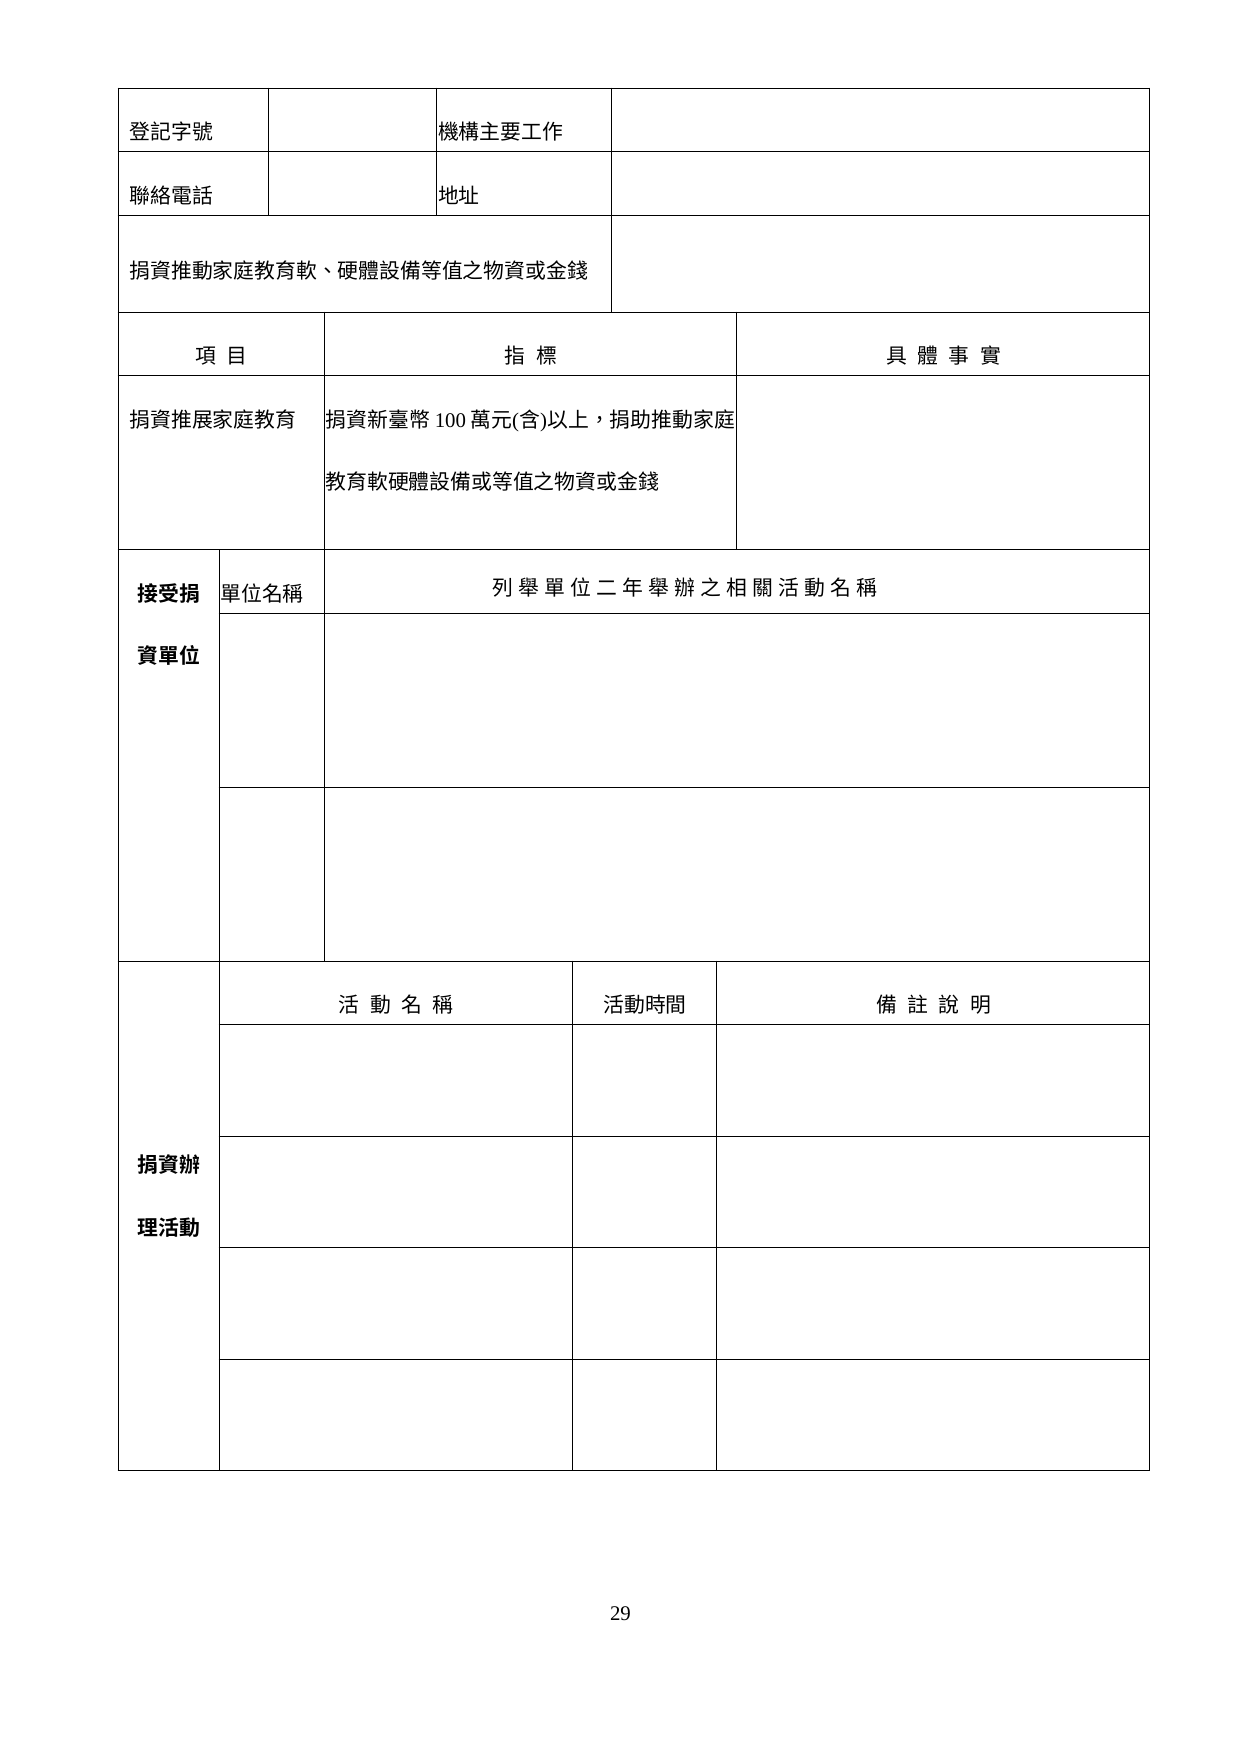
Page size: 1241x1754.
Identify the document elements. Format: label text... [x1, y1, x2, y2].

table_cell 捐資新臺幣100萬元(含)以上，捐助推動家庭教育軟硬體設備或等值之物資或金錢 [325, 376, 736, 549]
table_cell 地址 [437, 152, 611, 215]
table_cell [269, 89, 436, 151]
table_cell 項 目 [119, 313, 324, 375]
table_cell [717, 1248, 1149, 1358]
table_cell 機構主要工作 [437, 89, 611, 151]
table_cell [220, 1248, 572, 1358]
table_cell 備 註 說 明 [717, 962, 1149, 1024]
table_cell [717, 1025, 1149, 1136]
table_cell 指 標 [325, 313, 736, 375]
table_cell [325, 614, 1149, 787]
table_cell [269, 152, 436, 215]
table_cell 接受捐資單位 [119, 550, 219, 961]
table_cell 列 舉 單 位 二 年 舉 辦 之 相 關 活 動 名 稱 [325, 550, 1149, 613]
table_cell 登記字號 [119, 89, 268, 151]
table_cell 捐資推動家庭教育軟、硬體設備等值之物資或金錢 [119, 216, 611, 312]
table_cell [573, 1248, 716, 1358]
table_cell [573, 1025, 716, 1136]
table_cell 活動時間 [573, 962, 716, 1024]
table_cell 單位名稱 [220, 550, 324, 613]
table_cell 聯絡電話 [119, 152, 268, 215]
table_cell [717, 1360, 1149, 1470]
table_cell [220, 1360, 572, 1470]
table_cell [220, 788, 324, 961]
table_cell [573, 1360, 716, 1470]
table_cell [612, 216, 1149, 312]
table_cell [612, 89, 1149, 151]
table_cell [325, 788, 1149, 961]
table_cell 具 體 事 實 [737, 313, 1149, 375]
table_cell [737, 376, 1149, 549]
table_cell 活 動 名 稱 [220, 962, 572, 1024]
table_cell 捐資辦理活動 [119, 962, 219, 1470]
table_cell [220, 1025, 572, 1136]
table_cell [612, 152, 1149, 215]
table_cell [573, 1137, 716, 1247]
table_cell [220, 614, 324, 787]
table_cell [220, 1137, 572, 1247]
table_cell [717, 1137, 1149, 1247]
table_cell 捐資推展家庭教育 [119, 376, 324, 549]
